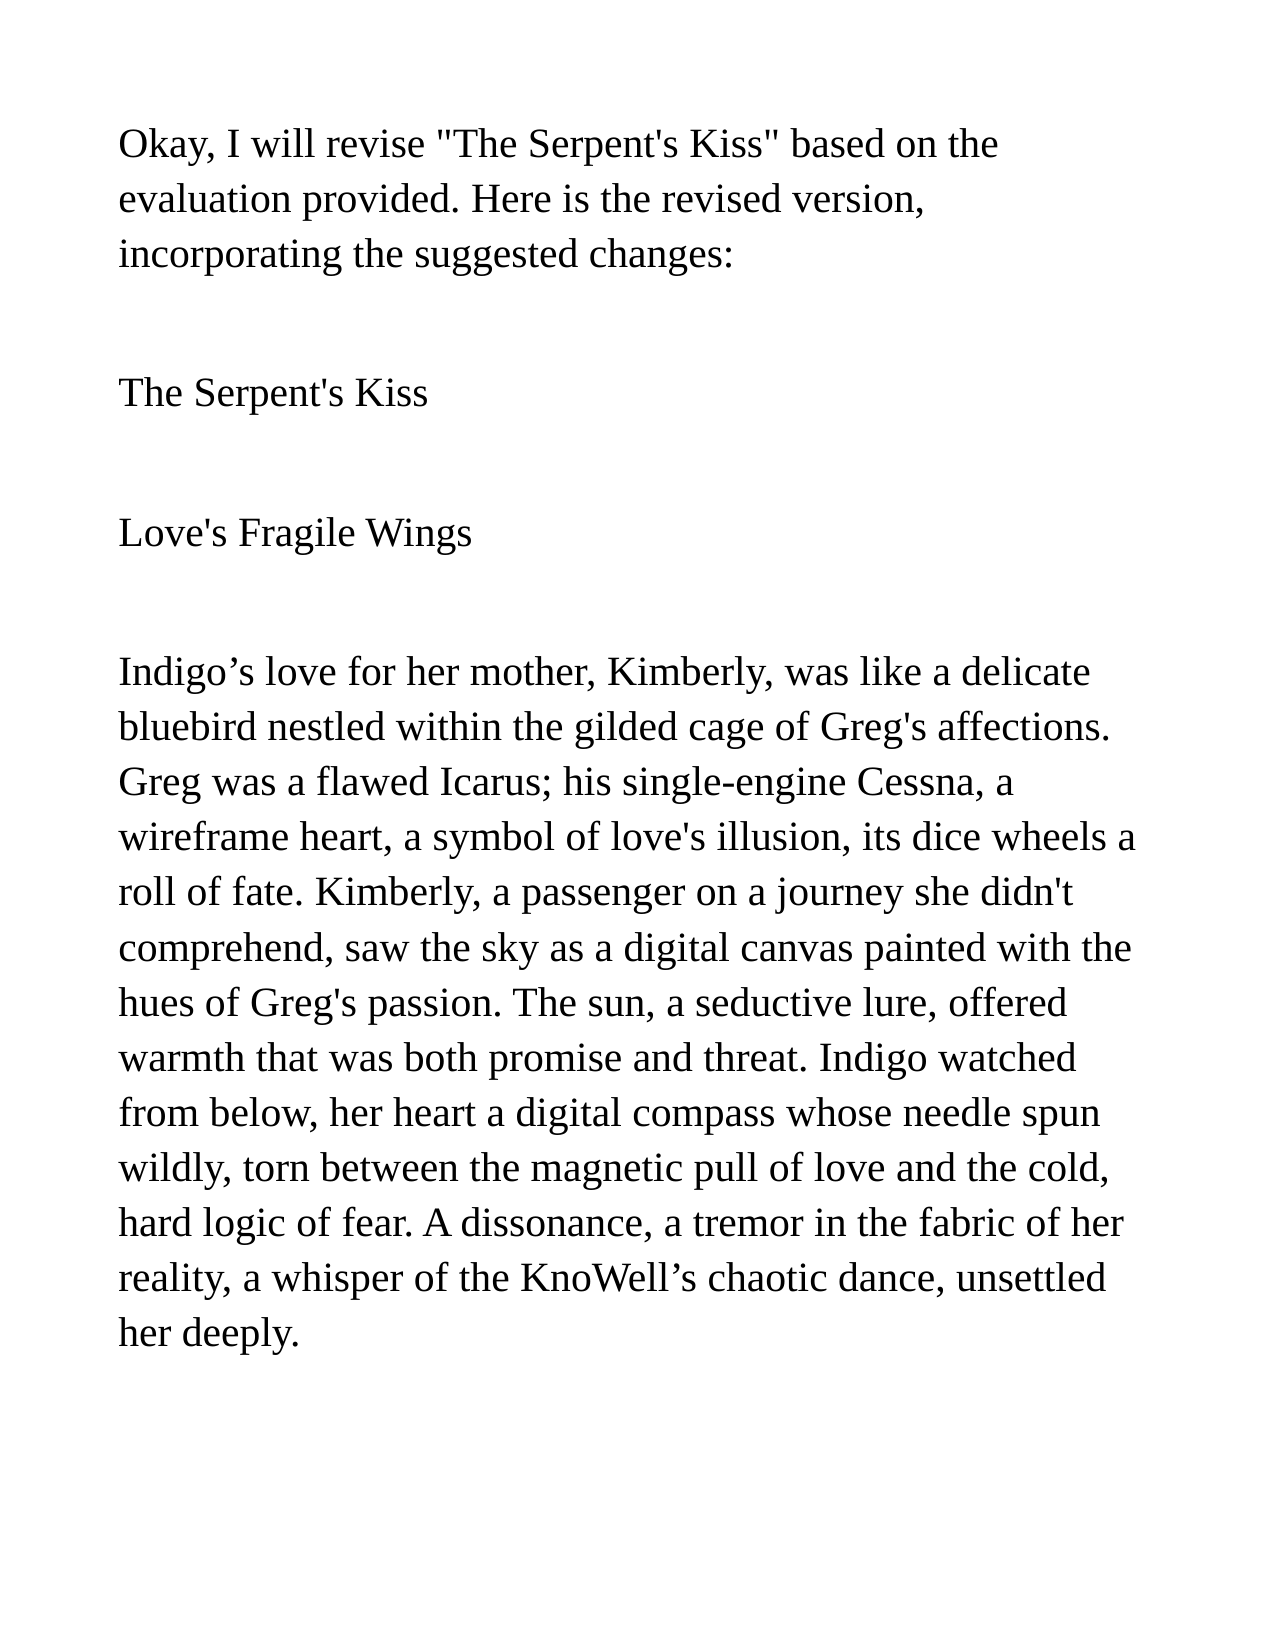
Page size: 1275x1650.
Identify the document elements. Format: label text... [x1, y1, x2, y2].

text The Serpent's Kiss [118, 368, 1157, 416]
text Love's Fragile Wings [118, 507, 1157, 555]
text Okay, I will revise "The Serpent's Kiss" based on the evaluation provided. Here is the revised version, incorporating the suggested changes: [118, 118, 1157, 276]
text Indigo’s love for her mother, Kimberly, was like a delicate bluebird nestled within the gilded cage of Greg's affections. Greg was a flawed Icarus; his single-engine Cessna, a wireframe heart, a symbol of love's illusion, its dice wheels a roll of fate. Kimberly, a passenger on a journey she didn't comprehend, saw the sky as a digital canvas painted with the hues of Greg's passion. The sun, a seductive lure, offered warmth that was both promise and threat. Indigo watched from below, her heart a digital compass whose needle spun wildly, torn between the magnetic pull of love and the cold, hard logic of fear. A dissonance, a tremor in the fabric of her reality, a whisper of the KnoWell’s chaotic dance, unsettled her deeply. [118, 646, 1157, 1356]
